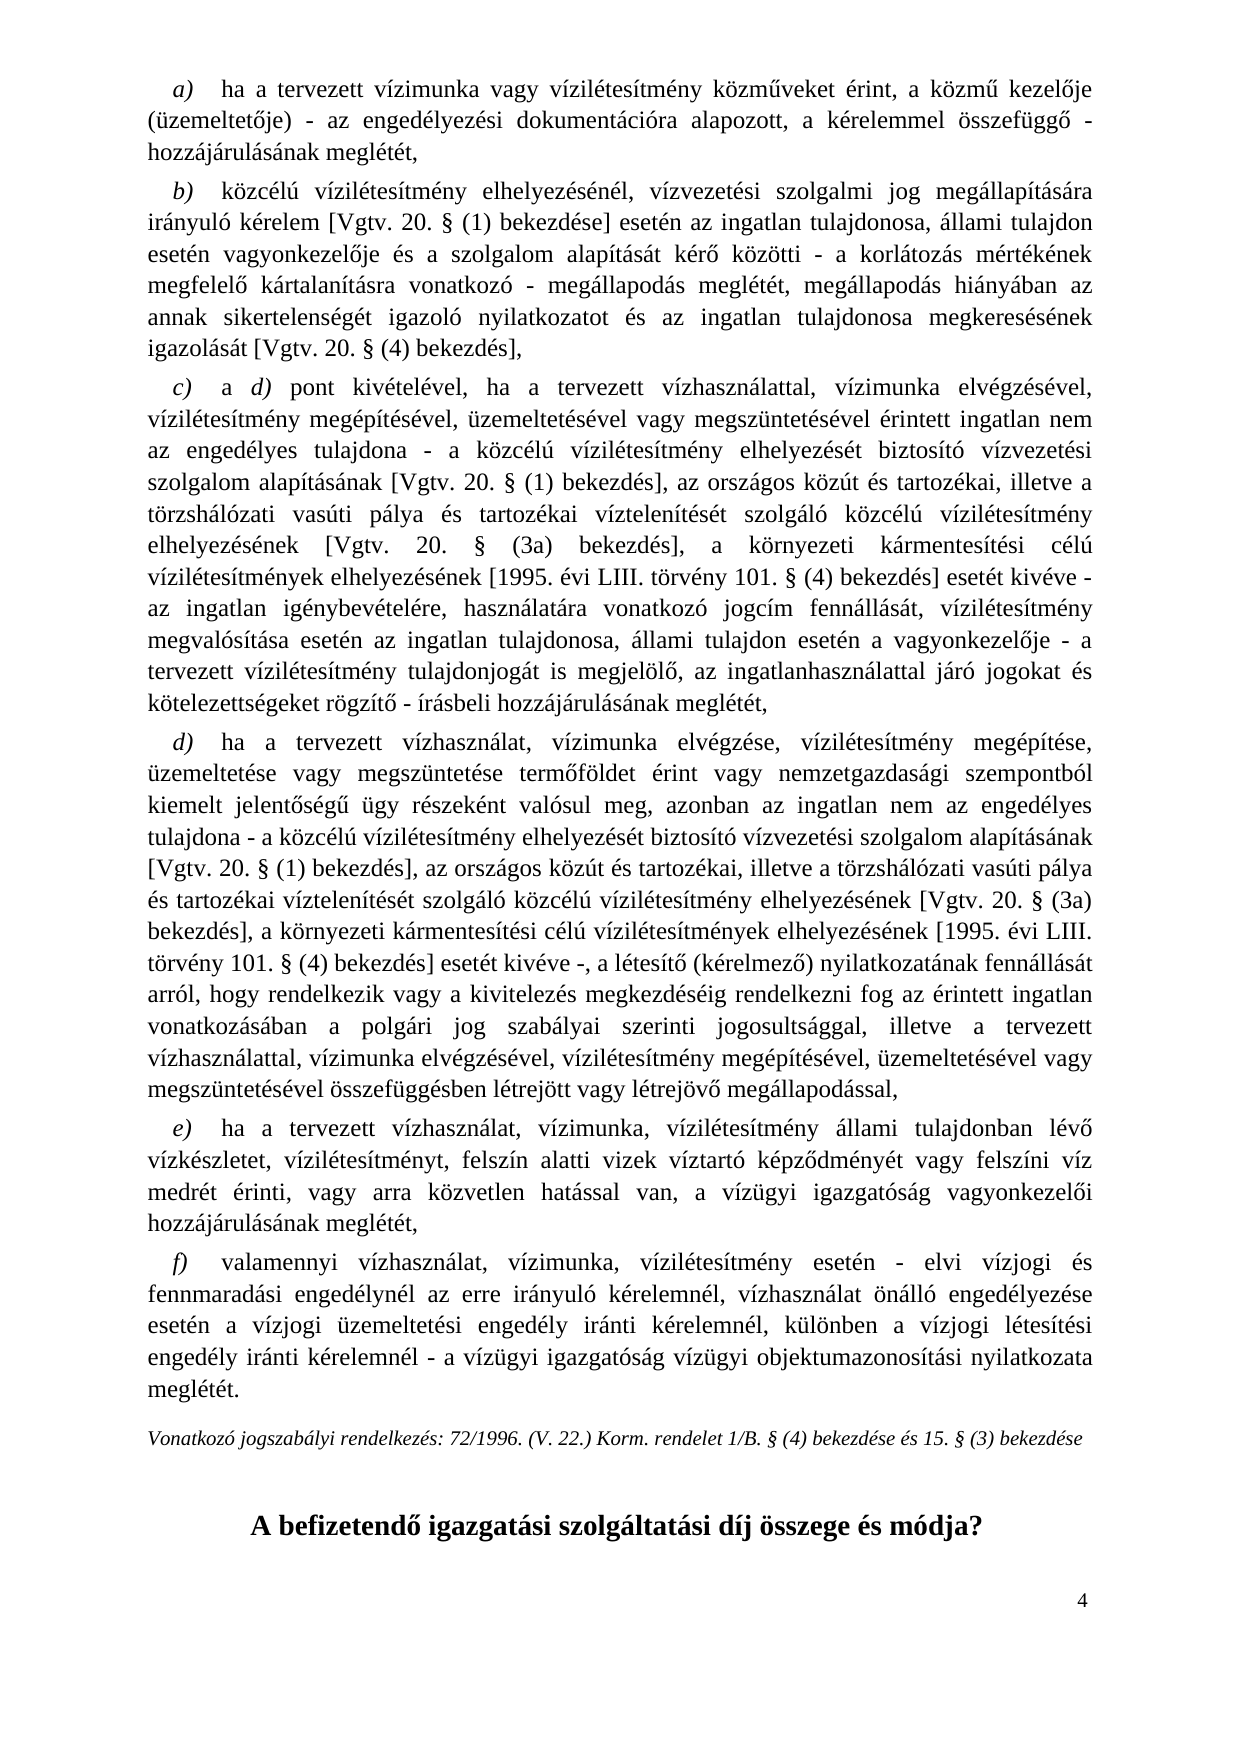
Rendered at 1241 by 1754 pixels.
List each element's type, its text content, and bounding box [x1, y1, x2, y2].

list ha a tervezett vízhasználat, vízimunka, vízilétesítmény állami tulajdonban lévő vízkészletet, vízilétesítményt, felszín alatti vizek víztartó képződményét vagy felszíni víz medrét érinti, vagy arra közvetlen hatással van, a vízügyi igazgatóság vagyonkezelői hozzájárulásának meglétét, [147, 1113, 1093, 1237]
list a d) pont kivételével, ha a tervezett vízhasználattal, vízimunka elvégzésével, vízilétesítmény megépítésével, üzemeltetésével vagy megszüntetésével érintett ingatlan nem az engedélyes tulajdona - a közcélú vízilétesítmény elhelyezését biztosító vízvezetési szolgalom alapításának [Vgtv. 20. § (1) bekezdés], az országos közút és tartozékai, illetve a törzshálózati vasúti pálya és tartozékai víztelenítését szolgáló közcélú vízilétesítmény elhelyezésének [Vgtv. 20. § (3a) bekezdés], a környezeti kármentesítési célú vízilétesítmények elhelyezésének [1995. évi LIII. törvény 101. § (4) bekezdés] esetét kivéve - az ingatlan igénybevételére, használatára vonatkozó jogcím fennállását, vízilétesítmény megvalósítása esetén az ingatlan tulajdonosa, állami tulajdon esetén a vagyonkezelője - a tervezett vízilétesítmény tulajdonjogát is megjelölő, az ingatlanhasználattal járó jogokat és kötelezettségeket rögzítő - írásbeli hozzájárulásának meglétét, [147, 372, 1093, 717]
list valamennyi vízhasználat, vízimunka, vízilétesítmény esetén - elvi vízjogi és fennmaradási engedélynél az erre irányuló kérelemnél, vízhasználat önálló engedélyezése esetén a vízjogi üzemeltetési engedély iránti kérelemnél, különben a vízjogi létesítési engedély iránti kérelemnél - a vízügyi igazgatóság vízügyi objektumazonosítási nyilatkozata meglétét. [147, 1247, 1093, 1402]
text Vonatkozó jogszabályi rendelkezés: 72/1996. (V. 22.) Korm. rendelet 1/B. § (4) bekezdése és 15. § (3) bekezdése [147, 1426, 1093, 1450]
list ha a tervezett vízhasználat, vízimunka elvégzése, vízilétesítmény megépítése, üzemeltetése vagy megszüntetése termőföldet érint vagy nemzetgazdasági szempontból kiemelt jelentőségű ügy részeként valósul meg, azonban az ingatlan nem az engedélyes tulajdona - a közcélú vízilétesítmény elhelyezését biztosító vízvezetési szolgalom alapításának [Vgtv. 20. § (1) bekezdés], az országos közút és tartozékai, illetve a törzshálózati vasúti pálya és tartozékai víztelenítését szolgáló közcélú vízilétesítmény elhelyezésének [Vgtv. 20. § (3a) bekezdés], a környezeti kármentesítési célú vízilétesítmények elhelyezésének [1995. évi LIII. törvény 101. § (4) bekezdés] esetét kivéve -, a létesítő (kérelmező) nyilatkozatának fennállását arról, hogy rendelkezik vagy a kivitelezés megkezdéséig rendelkezni fog az érintett ingatlan vonatkozásában a polgári jog szabályai szerinti jogosultsággal, illetve a tervezett vízhasználattal, vízimunka elvégzésével, vízilétesítmény megépítésével, üzemeltetésével vagy megszüntetésével összefüggésben létrejött vagy létrejövő megállapodással, [147, 727, 1093, 1103]
list ha a tervezett vízimunka vagy vízilétesítmény közműveket érint, a közmű kezelője (üzemeltetője) - az engedélyezési dokumentációra alapozott, a kérelemmel összefüggő - hozzájárulásának meglétét, [147, 74, 1093, 166]
subtitle A befizetendő igazgatási szolgáltatási díj összege és módja? [148, 1508, 1092, 1542]
list közcélú vízilétesítmény elhelyezésénél, vízvezetési szolgalmi jog megállapítására irányuló kérelem [Vgtv. 20. § (1) bekezdése] esetén az ingatlan tulajdonosa, állami tulajdon esetén vagyonkezelője és a szolgalom alapítását kérő közötti - a korlátozás mértékének megfelelő kártalanításra vonatkozó - megállapodás meglétét, megállapodás hiányában az annak sikertelenségét igazoló nyilatkozatot és az ingatlan tulajdonosa megkeresésének igazolását [Vgtv. 20. § (4) bekezdés], [147, 176, 1093, 362]
